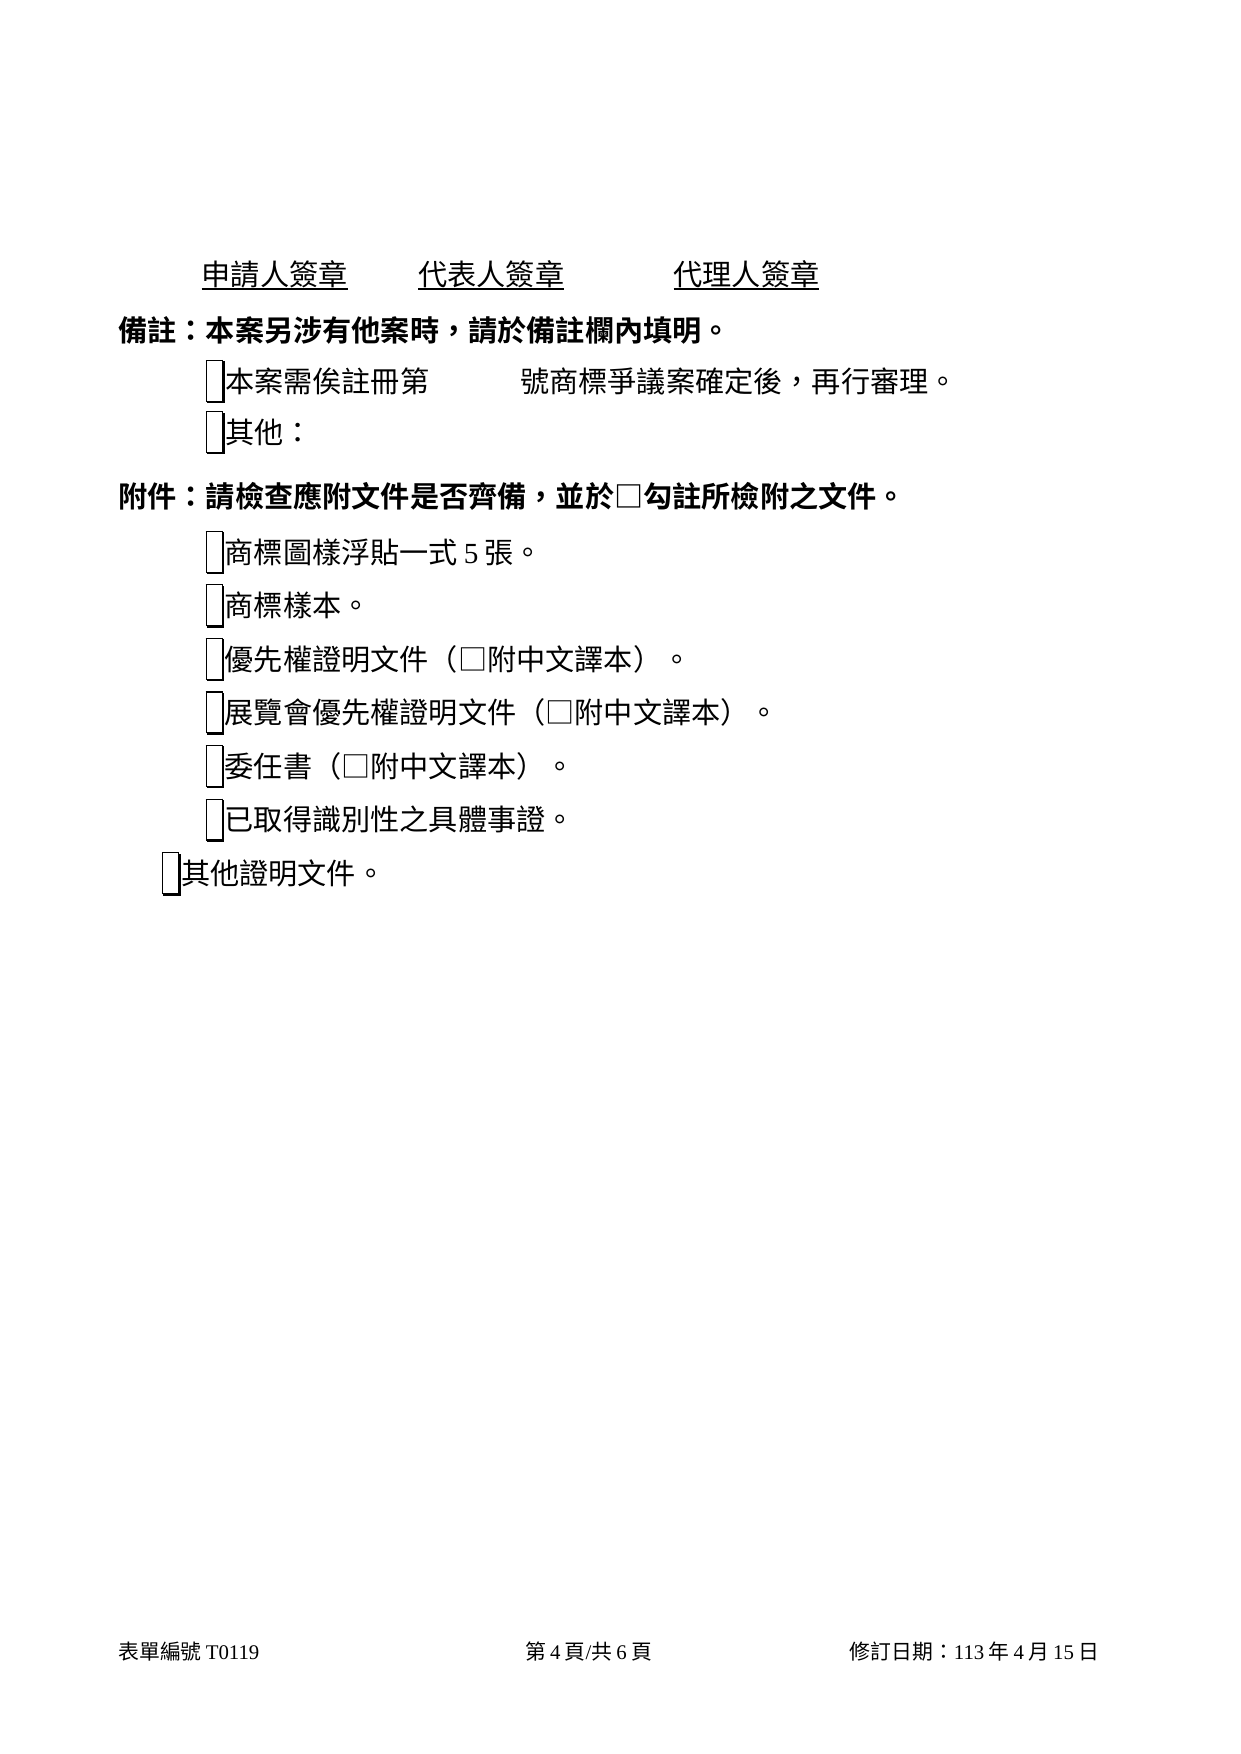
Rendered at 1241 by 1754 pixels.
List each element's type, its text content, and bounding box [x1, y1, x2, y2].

text 備註：本案另涉有他案時，請於備註欄內填明。 [118, 307, 1117, 350]
text 申請人簽章 代表人簽章 代理人簽章 [143, 239, 1120, 307]
text 附件：請檢查應附文件是否齊備，並於□勾註所檢附之文件。 [118, 461, 1120, 529]
text 展覽會優先權證明文件（□附中文譯本）。 [118, 690, 1120, 732]
text 其他證明文件。 [118, 850, 1120, 893]
text 本案需俟註冊第 號商標爭議案確定後，再行審理。 [206, 358, 1117, 400]
text 其他： [206, 409, 1117, 452]
text 已取得識別性之具體事證。 [118, 797, 1120, 839]
text 委任書（□附中文譯本）。 [118, 743, 1120, 786]
text 商標圖樣浮貼一式5張。 [118, 529, 1120, 571]
text 優先權證明文件（□附中文譯本）。 [118, 636, 1120, 678]
text 商標樣本。 [118, 583, 1120, 625]
